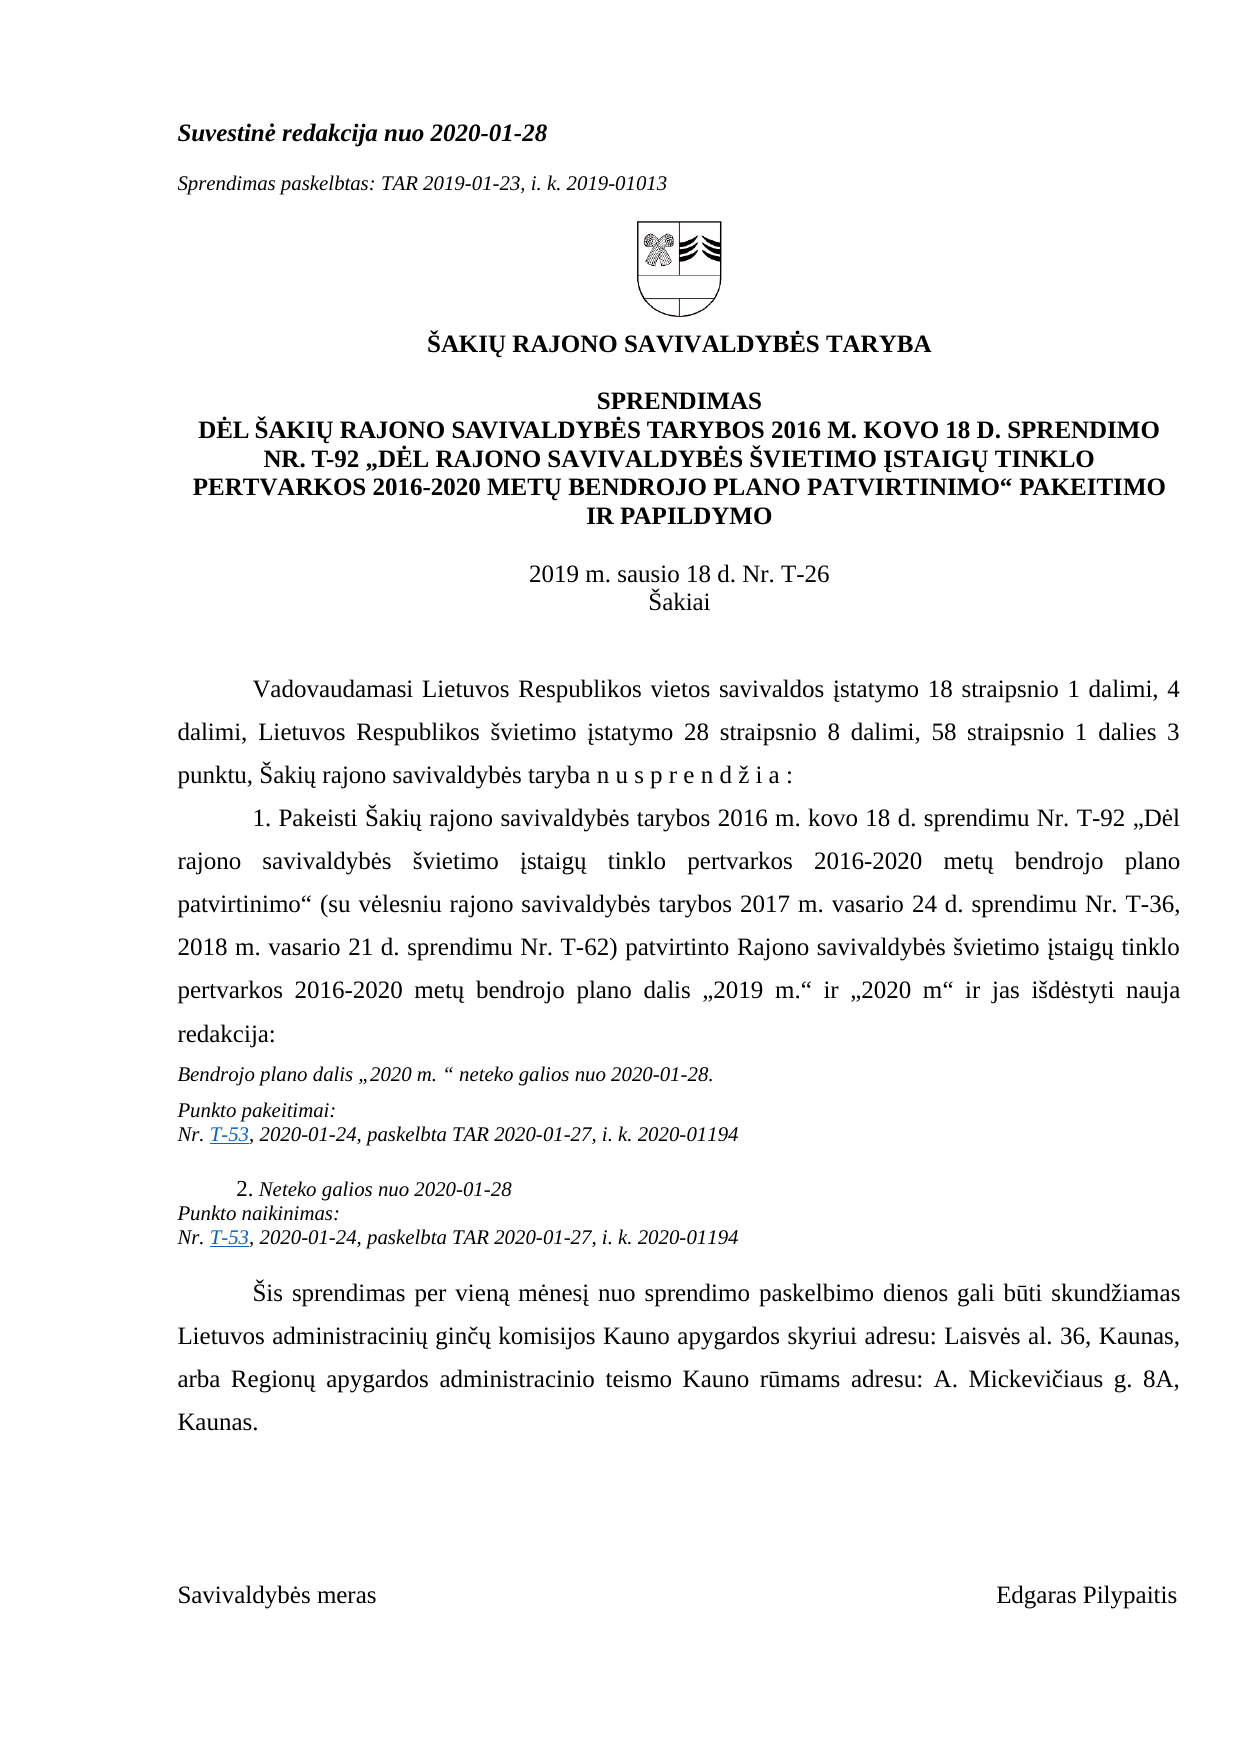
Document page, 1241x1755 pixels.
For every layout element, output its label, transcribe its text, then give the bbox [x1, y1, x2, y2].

text Nr. T-53, 2020-01-24, paskelbta TAR 2020-01-27, i. k. 2020-01194 [177, 1225, 1181, 1249]
text Sprendimas paskelbtas: TAR 2019-01-23, i. k. 2019-01013 [177, 171, 1181, 195]
text Punkto naikinimas: [177, 1201, 1181, 1225]
text Nr. T-53, 2020-01-24, paskelbta TAR 2020-01-27, i. k. 2020-01194 [177, 1122, 1181, 1146]
text SPRENDIMAS [177, 386, 1181, 415]
text DĖL ŠAKIŲ RAJONO SAVIVALDYBĖS TARYBOS 2016 M. KOVO 18 d. SPRENDIMO NR. T-92 „Dėl rajono savivaldybės švietimo įstaigų tinklo pertvarkos 2016-2020 metų bendrojo plano patvirtinimo“ PAKEITIMO IR PAPILDYMO [177, 415, 1181, 530]
text ŠAKIŲ RAJONO SAVIVALDYBĖS TARYBA [177, 329, 1181, 357]
text Vadovaudamasi Lietuvos Respublikos vietos savivaldos įstatymo 18 straipsnio 1 dalimi, 4 dalimi, Lietuvos Respublikos švietimo įstatymo 28 straipsnio 8 dalimi, 58 straipsnio 1 dalies 3 punktu, Šakių rajono savivaldybės taryba nusprendžia: [177, 674, 1181, 789]
text Punkto pakeitimai: [177, 1098, 1181, 1122]
text Savivaldybės meras Edgaras Pilypaitis [177, 1580, 1181, 1608]
text Šakiai [177, 587, 1181, 616]
text Šis sprendimas per vieną mėnesį nuo sprendimo paskelbimo dienos gali būti skundžiamas Lietuvos administracinių ginčų komisijos Kauno apygardos skyriui adresu: Laisvės al. 36, Kaunas, arba Regionų apygardos administracinio teismo Kauno rūmams adresu: A. Mickevičiaus g. 8A, Kaunas. [177, 1278, 1181, 1436]
text 1. Pakeisti Šakių rajono savivaldybės tarybos 2016 m. kovo 18 d. sprendimu Nr. T-92 „Dėl rajono savivaldybės švietimo įstaigų tinklo pertvarkos 2016-2020 metų bendrojo plano patvirtinimo“ (su vėlesniu rajono savivaldybės tarybos 2017 m. vasario 24 d. sprendimu Nr. T-36, 2018 m. vasario 21 d. sprendimu Nr. T-62) patvirtinto Rajono savivaldybės švietimo įstaigų tinklo pertvarkos 2016-2020 metų bendrojo plano dalis „2019 m.“ ir „2020 m“ ir jas išdėstyti nauja redakcija: [177, 803, 1181, 1047]
text Bendrojo plano dalis „2020 m. “ neteko galios nuo 2020-01-28. [177, 1062, 1181, 1086]
text 2. Neteko galios nuo 2020-01-28 [177, 1175, 1181, 1201]
text 2019 m. sausio 18 d. Nr. T-26 [177, 559, 1181, 587]
text Suvestinė redakcija nuo 2020-01-28 [177, 118, 1181, 147]
